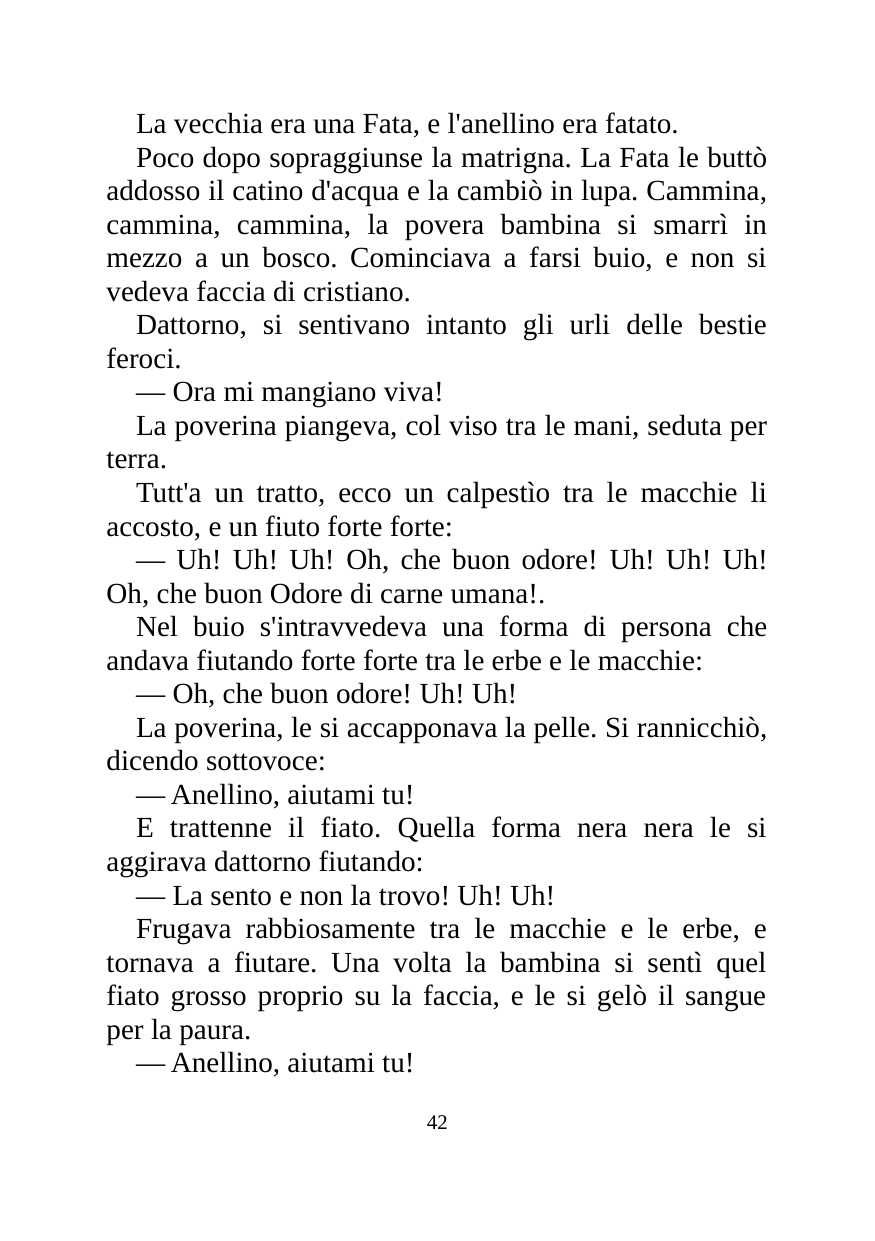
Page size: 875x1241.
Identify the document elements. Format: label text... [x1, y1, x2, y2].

text — Oh, che buon odore! Uh! Uh! [106, 676, 768, 710]
text Poco dopo sopraggiunse la matrigna. La Fata le buttò addosso il catino d'acqua e la cambiò in lupa. Cammina, cammina, cammina, la povera bambina si smarrì in mezzo a un bosco. Cominciava a farsi buio, e non si vedeva faccia di cristiano. [106, 140, 768, 307]
text E trattenne il fiato. Quella forma nera nera le si aggirava dattorno fiutando: [106, 811, 768, 878]
text Dattorno, si sentivano intanto gli urli delle bestie feroci. [106, 307, 768, 374]
text — La sento e non la trovo! Uh! Uh! [106, 878, 768, 911]
text — Ora mi mangiano viva! [106, 374, 768, 408]
text — Uh! Uh! Uh! Oh, che buon odore! Uh! Uh! Uh! Oh, che buon Odore di carne umana!. [106, 542, 768, 609]
text La poverina piangeva, col viso tra le mani, seduta per terra. [106, 408, 768, 475]
text Nel buio s'intravvedeva una forma di persona che andava fiutando forte forte tra le erbe e le macchie: [106, 609, 768, 676]
text La poverina, le si accapponava la pelle. Si rannicchiò, dicendo sottovoce: [106, 710, 768, 777]
text — Anellino, aiutami tu! [106, 777, 768, 811]
text Frugava rabbiosamente tra le macchie e le erbe, e tornava a fiutare. Una volta la bambina si sentì quel fiato grosso proprio su la faccia, e le si gelò il sangue per la paura. [106, 911, 768, 1045]
text — Anellino, aiutami tu! [106, 1045, 768, 1079]
text Tutt'a un tratto, ecco un calpestìo tra le macchie li accosto, e un fiuto forte forte: [106, 475, 768, 542]
text La vecchia era una Fata, e l'anellino era fatato. [106, 106, 768, 140]
